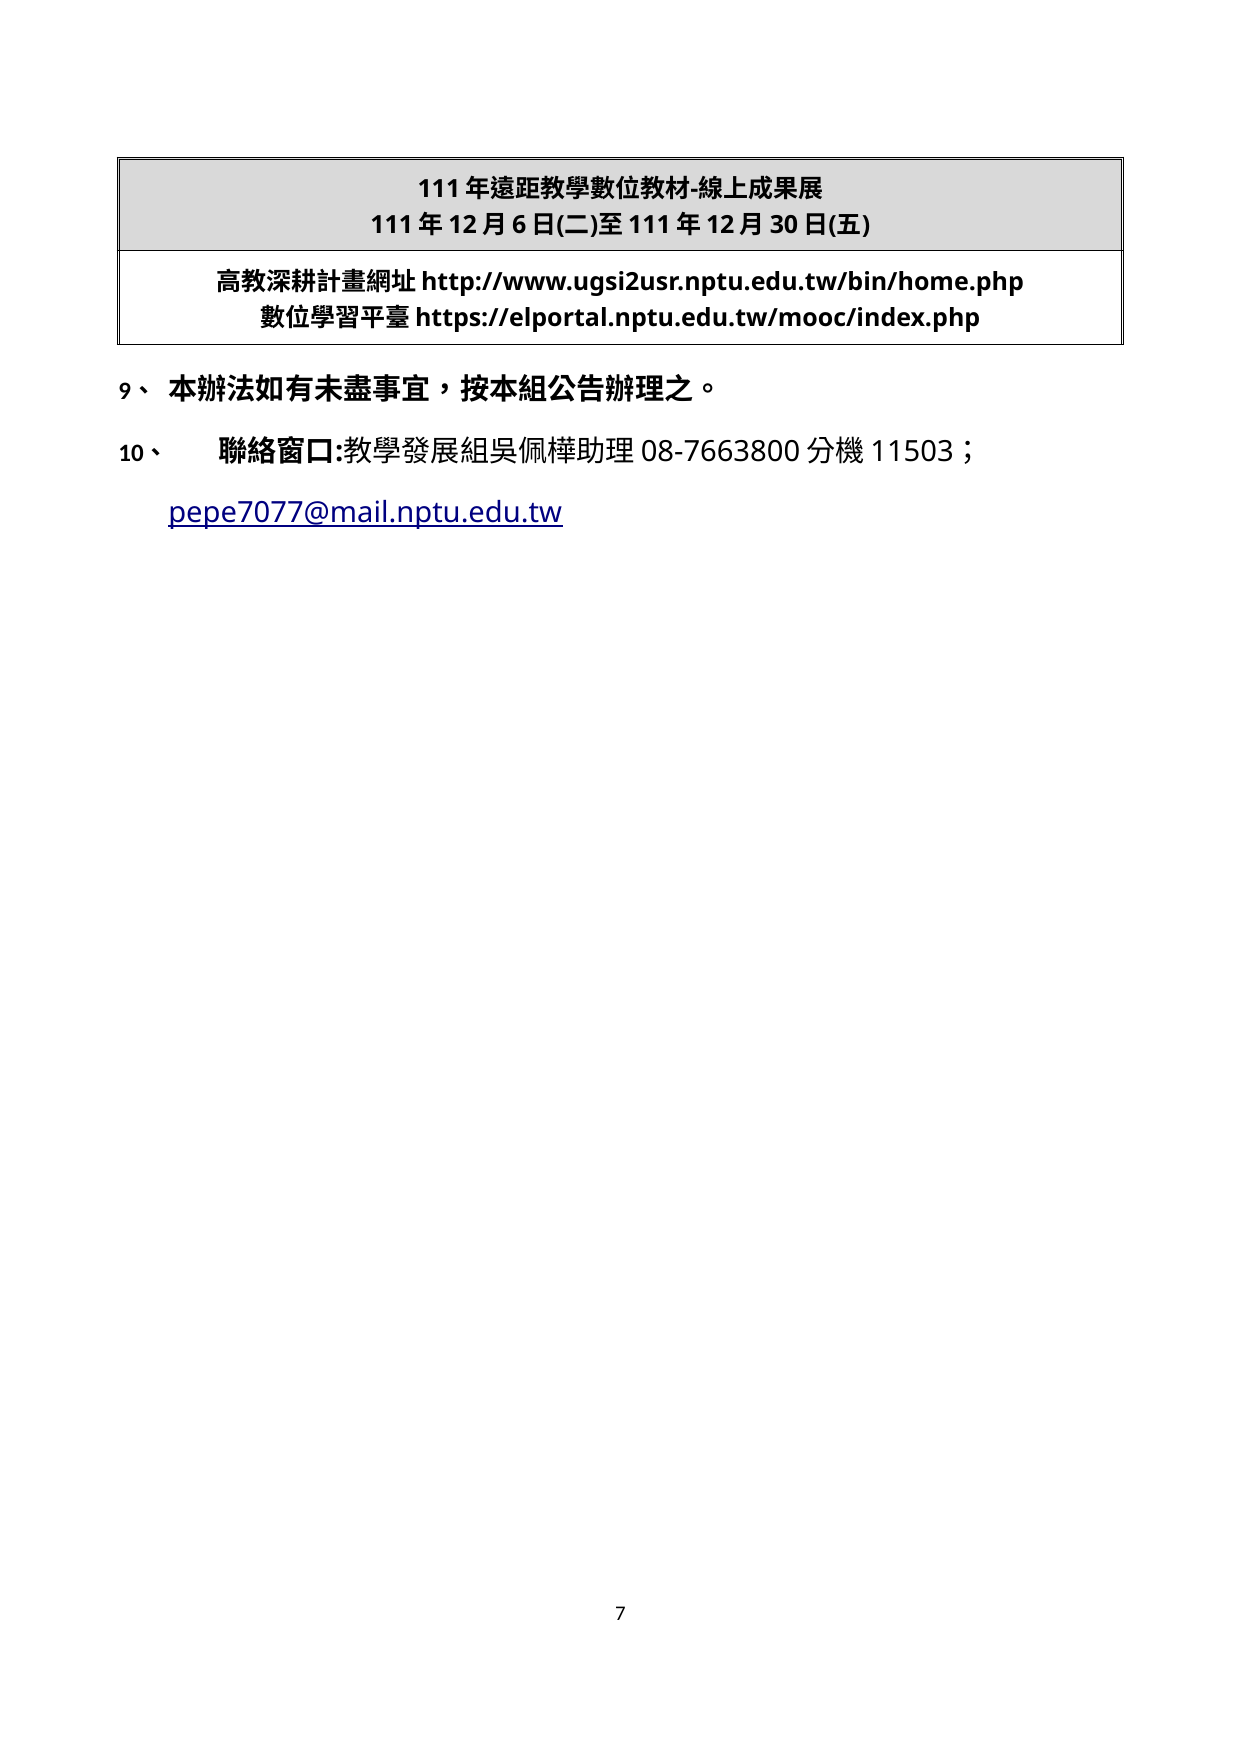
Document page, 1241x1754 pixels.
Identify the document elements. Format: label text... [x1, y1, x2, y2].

list 聯絡窗口:教學發展組吳佩樺助理08-7663800分機11503；pepe7077@mail.nptu.edu.tw [118, 407, 1122, 532]
table_cell 高教深耕計畫網址http://www.ugsi2usr.nptu.edu.tw/bin/home.php 數位學習平臺https://elportal.nptu.edu.tw/mooc/index.php [120, 251, 1121, 344]
table_header 111年遠距教學數位教材-線上成果展 111年12月6日(二)至111年12月30日(五) [120, 160, 1121, 250]
list 本辦法如有未盡事宜，按本組公告辦理之。 [118, 345, 1122, 407]
